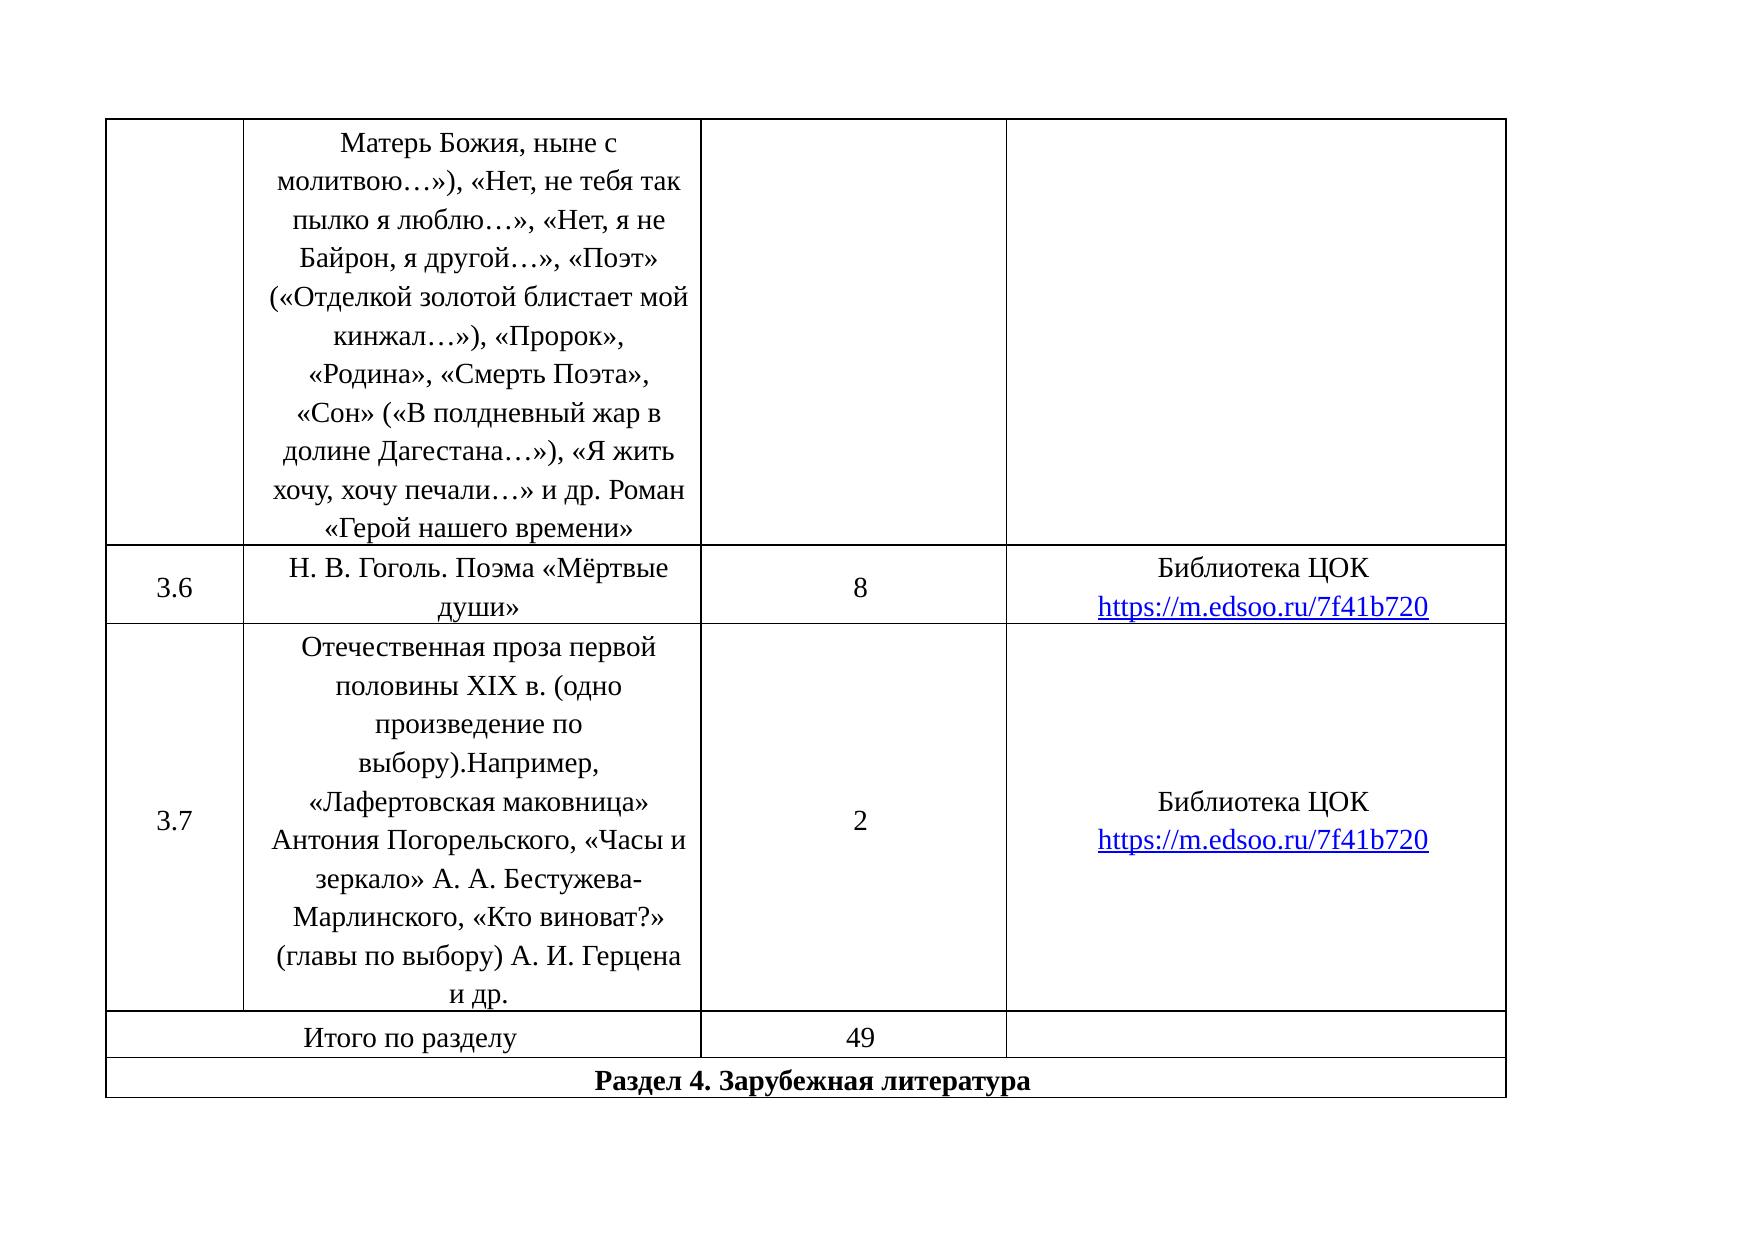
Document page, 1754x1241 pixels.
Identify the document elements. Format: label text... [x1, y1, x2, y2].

table_cell Раздел 4. Зарубежная литература [107, 1058, 1505, 1097]
table_cell Итого по разделу [107, 1012, 700, 1056]
table_cell 3.6 [107, 546, 243, 623]
table_cell Н. В. Гоголь. Поэма «Мёртвые души» [244, 546, 700, 623]
table_cell Матерь Божия, ныне с молитвою…»), «Нет, не тебя так пылко я люблю…», «Нет, я не Байрон, я другой…», «Поэт» («Отделкой золотой блистает мой кинжал…»), «Пророк», «Родина», «Смерть Поэта», «Сон» («В полдневный жар в долине Дагестана…»), «Я жить хочу, хочу печали…» и др. Роман «Герой нашего времени» [244, 120, 700, 544]
table_cell 49 [702, 1012, 1006, 1056]
table_cell [107, 120, 243, 544]
table_cell 8 [702, 546, 1006, 623]
table_cell [1007, 1012, 1505, 1056]
table_cell [1007, 120, 1505, 544]
table_cell 2 [702, 624, 1006, 1010]
table_cell [702, 120, 1006, 544]
table_cell Библиотека ЦОК https://m.edsoo.ru/7f41b720 [1007, 624, 1505, 1010]
table_cell Библиотека ЦОК https://m.edsoo.ru/7f41b720 [1007, 546, 1505, 623]
table_cell Отечественная проза первой половины XIX в. (одно произведение по выбору).Например, «Лафертовская маковница» Антония Погорельского, «Часы и зеркало» А. А. Бестужева-Марлинского, «Кто виноват?» (главы по выбору) А. И. Герцена и др. [244, 624, 700, 1010]
table_cell 3.7 [107, 624, 243, 1010]
